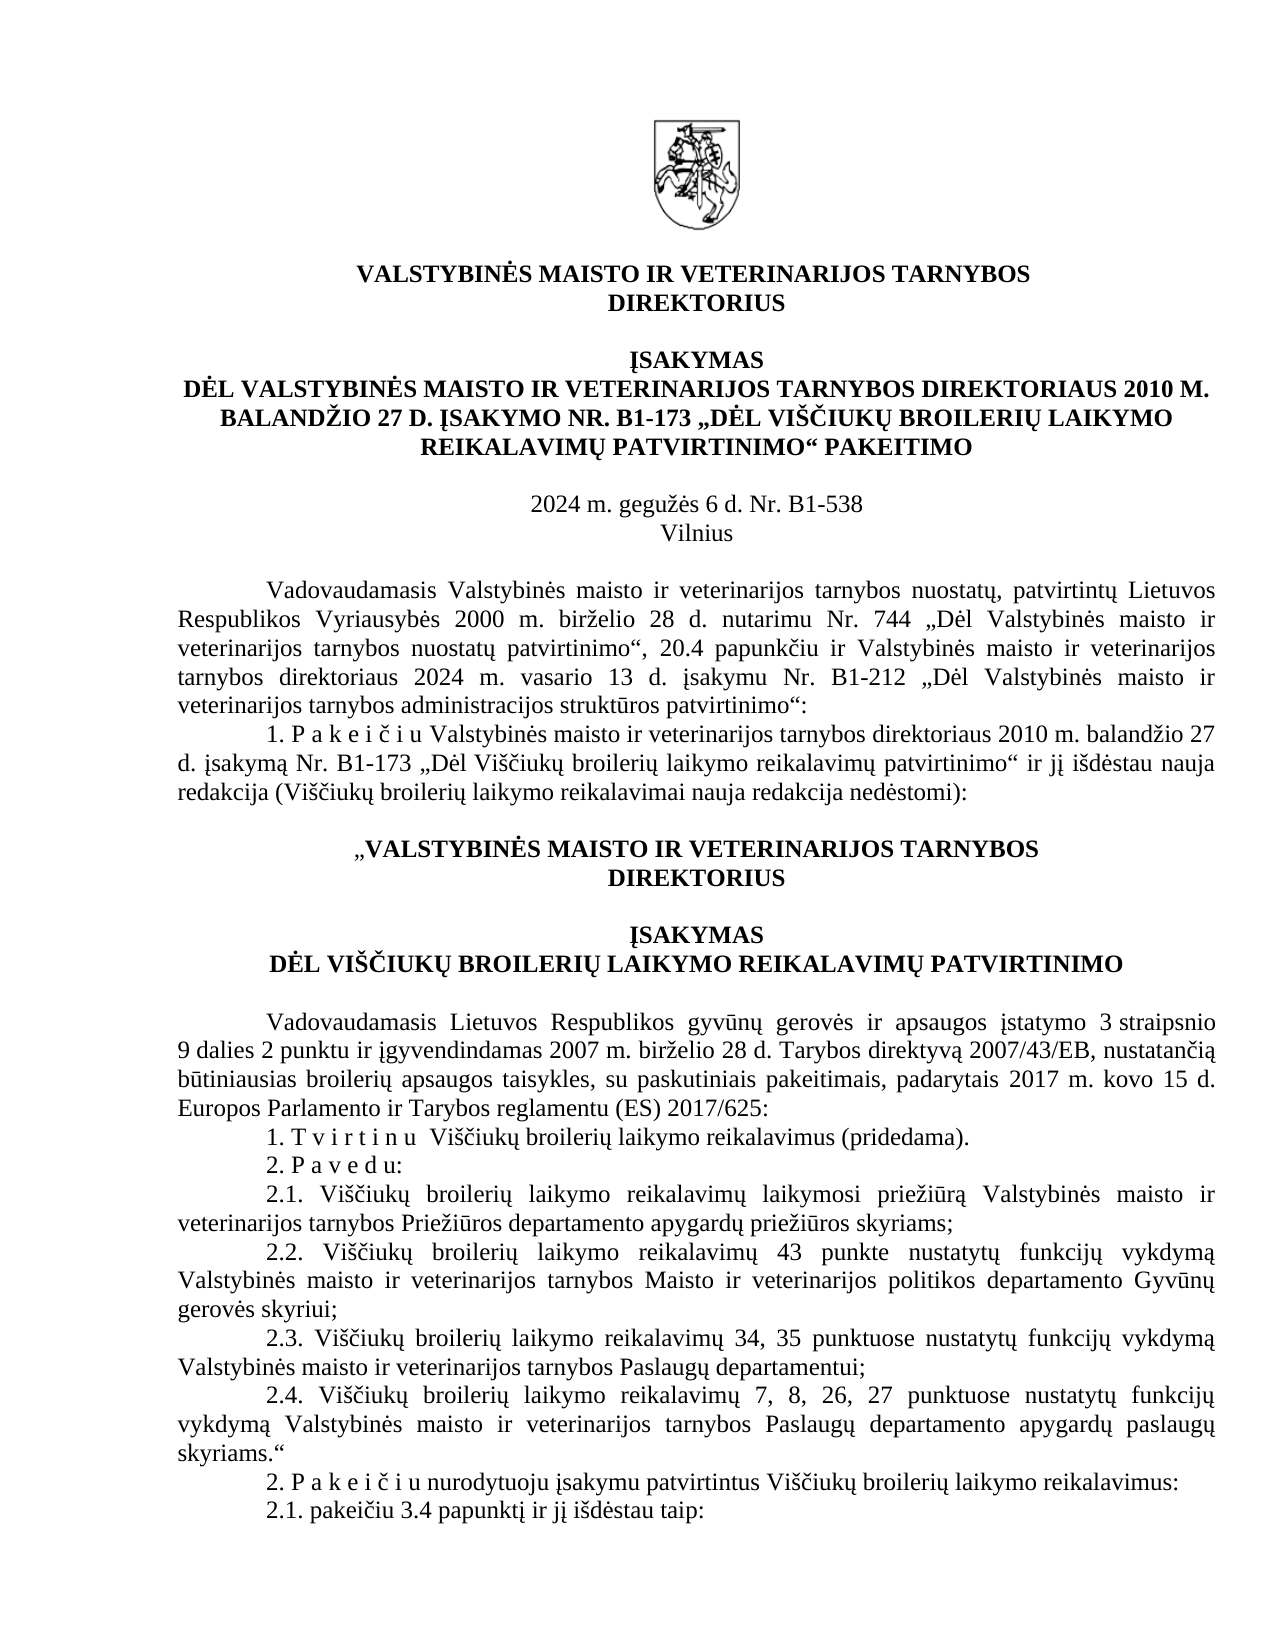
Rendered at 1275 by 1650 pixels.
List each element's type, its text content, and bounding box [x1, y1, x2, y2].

text Vadovaudamasis Valstybinės maisto ir veterinarijos tarnybos nuostatų, patvirtintų Lietuvos Respublikos Vyriausybės 2000 m. birželio 28 d. nutarimu Nr. 744 „Dėl Valstybinės maisto ir veterinarijos tarnybos nuostatų patvirtinimo“, 20.4 papunkčiu ir Valstybinės maisto ir veterinarijos tarnybos direktoriaus 2024 m. vasario 13 d. įsakymu Nr. B1-212 „Dėl Valstybinės maisto ir veterinarijos tarnybos administracijos struktūros patvirtinimo“: [177, 576, 1216, 719]
text 2.1. pakeičiu 3.4 papunktį ir jį išdėstau taip: [177, 1496, 1216, 1524]
text VALSTYBINĖS MAISTO IR VETERINARIJOS TARNYBOS [177, 259, 1216, 288]
text ĮSAKYMAS [177, 921, 1216, 949]
text DĖL VIŠČIUKŲ BROILERIŲ LAIKYMO REIKALAVIMŲ PATVIRTINIMO [177, 949, 1216, 978]
text DĖL VALSTYBINĖS MAISTO IR VETERINARIJOS TARNYBOS DIREKTORIAUS 2010 M. BALANDŽIO 27 D. ĮSAKYMO NR. B1-173 „DĖL VIŠČIUKŲ BROILERIŲ LAIKYMO REIKALAVIMŲ PATVIRTINIMO“ PAKEITIMO [177, 374, 1216, 461]
text DIREKTORIUS [177, 288, 1216, 317]
text Vilnius [177, 518, 1216, 547]
text 2.2. Viščiukų broilerių laikymo reikalavimų 43 punkte nustatytų funkcijų vykdymą Valstybinės maisto ir veterinarijos tarnybos Maisto ir veterinarijos politikos departamento Gyvūnų gerovės skyriui; [177, 1237, 1216, 1323]
text 1. Tvirtinu Viščiukų broilerių laikymo reikalavimus (pridedama). [177, 1122, 1216, 1151]
text „VALSTYBINĖS MAISTO IR VETERINARIJOS TARNYBOS [177, 834, 1216, 863]
text ĮSAKYMAS [177, 346, 1216, 374]
text 2.3. Viščiukų broilerių laikymo reikalavimų 34, 35 punktuose nustatytų funkcijų vykdymą Valstybinės maisto ir veterinarijos tarnybos Paslaugų departamentui; [177, 1323, 1216, 1381]
text Vadovaudamasis Lietuvos Respublikos gyvūnų gerovės ir apsaugos įstatymo 3 straipsnio 9 dalies 2 punktu ir įgyvendindamas 2007 m. birželio 28 d. Tarybos direktyvą 2007/43/EB, nustatančią būtiniausias broilerių apsaugos taisykles, su paskutiniais pakeitimais, padarytais 2017 m. kovo 15 d. Europos Parlamento ir Tarybos reglamentu (ES) 2017/625: [177, 1007, 1216, 1122]
text DIREKTORIUS [177, 863, 1216, 892]
text 2.1. Viščiukų broilerių laikymo reikalavimų laikymosi priežiūrą Valstybinės maisto ir veterinarijos tarnybos Priežiūros departamento apygardų priežiūros skyriams; [177, 1179, 1216, 1237]
text 2024 m. gegužės 6 d. Nr. B1-538 [177, 489, 1216, 518]
text 2. P a v e d u: [177, 1151, 1216, 1179]
text 2.4. Viščiukų broilerių laikymo reikalavimų 7, 8, 26, 27 punktuose nustatytų funkcijų vykdymą Valstybinės maisto ir veterinarijos tarnybos Paslaugų departamento apygardų paslaugų skyriams.“ [177, 1381, 1216, 1467]
text 2. P a k e i č i u nurodytuoju įsakymu patvirtintus Viščiukų broilerių laikymo reikalavimus: [177, 1467, 1216, 1496]
text 1. P a k e i č i u Valstybinės maisto ir veterinarijos tarnybos direktoriaus 2010 m. balandžio 27 d. įsakymą Nr. B1-173 „Dėl Viščiukų broilerių laikymo reikalavimų patvirtinimo“ ir jį išdėstau nauja redakcija (Viščiukų broilerių laikymo reikalavimai nauja redakcija nedėstomi): [177, 719, 1216, 806]
